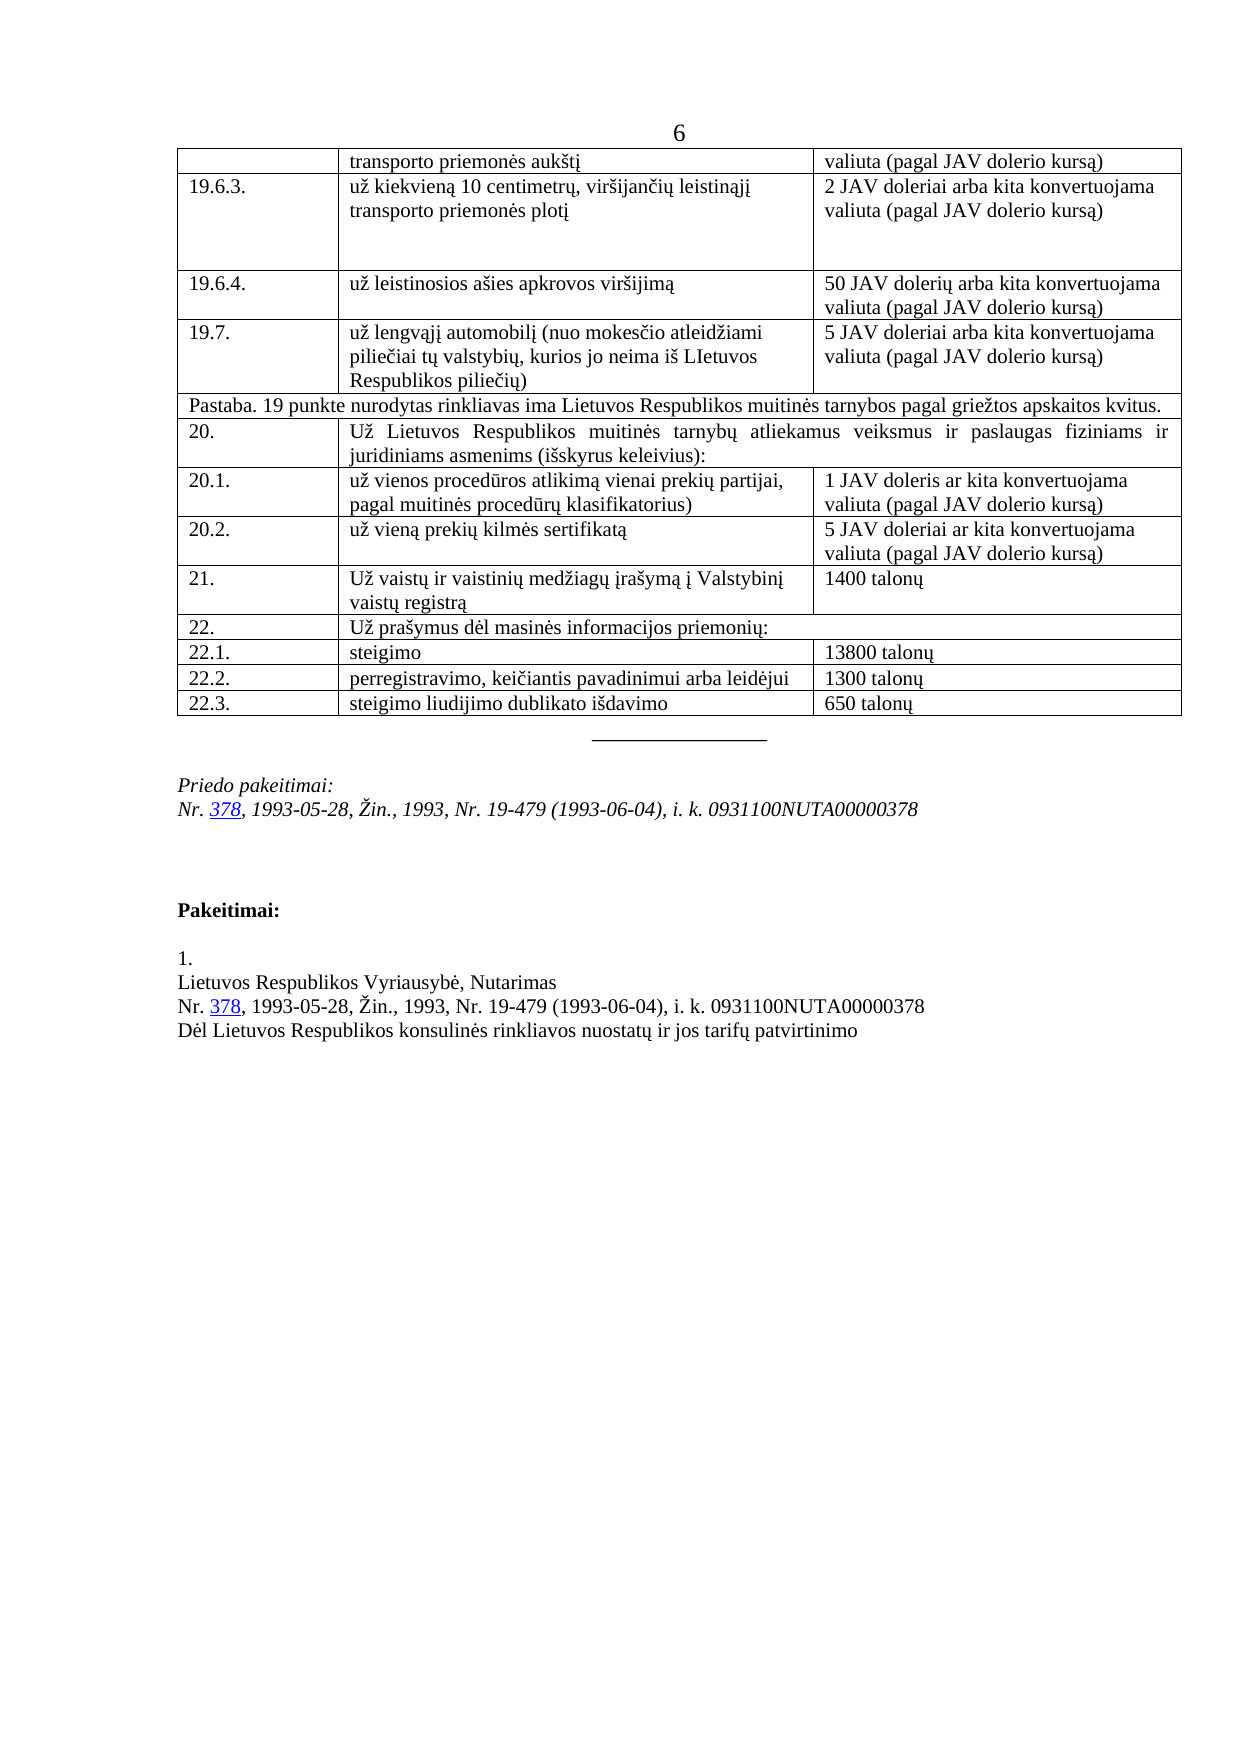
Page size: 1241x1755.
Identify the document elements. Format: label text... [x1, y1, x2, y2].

text Nr. 378, 1993-05-28, Žin., 1993, Nr. 19-479 (1993-06-04), i. k. 0931100NUTA00000378 [177, 797, 1181, 821]
table_cell už lengvąjį automobilį (nuo mokesčio atleidžiami piliečiai tų valstybių, kurios jo neima iš LIetuvos Respublikos piliečių) [339, 320, 813, 392]
text 1. [177, 946, 1181, 970]
text Priedo pakeitimai: [177, 773, 1181, 797]
table_cell 650 talonų [814, 691, 1181, 714]
table_cell [178, 149, 338, 173]
table_cell už vieną prekių kilmės sertifikatą [339, 517, 813, 565]
table_cell 21. [178, 566, 338, 614]
table_cell 50 JAV dolerių arba kita konvertuojama valiuta (pagal JAV dolerio kursą) [814, 271, 1181, 319]
table_cell 22.1. [178, 640, 338, 664]
table_cell už kiekvieną 10 centimetrų, viršijančių leistinąjį transporto priemonės plotį [339, 174, 813, 270]
table_cell steigimo liudijimo dublikato išdavimo [339, 691, 813, 714]
table_cell už leistinosios ašies apkrovos viršijimą [339, 271, 813, 319]
table_cell 20.2. [178, 517, 338, 565]
text ______________ [177, 716, 1181, 744]
table_cell 20.1. [178, 468, 338, 516]
table_cell 1 JAV doleris ar kita konvertuojama valiuta (pagal JAV dolerio kursą) [814, 468, 1181, 516]
table_cell 19.6.3. [178, 174, 338, 270]
table_cell 5 JAV doleriai arba kita konvertuojama valiuta (pagal JAV dolerio kursą) [814, 320, 1181, 392]
table_cell transporto priemonės aukštį [339, 149, 813, 173]
table_cell 1300 talonų [814, 665, 1181, 689]
table_cell už vienos procedūros atlikimą vienai prekių partijai, pagal muitinės procedūrų klasifikatorius) [339, 468, 813, 516]
table_cell 1400 talonų [814, 566, 1181, 614]
table_cell steigimo [339, 640, 813, 664]
table_cell Už Lietuvos Respublikos muitinės tarnybų atliekamus veiksmus ir paslaugas fiziniams ir juridiniams asmenims (išskyrus keleivius): [339, 419, 1181, 467]
table_cell 22.2. [178, 665, 338, 689]
text Nr. 378, 1993-05-28, Žin., 1993, Nr. 19-479 (1993-06-04), i. k. 0931100NUTA00000378 [177, 994, 1181, 1018]
table_cell 5 JAV doleriai ar kita konvertuojama valiuta (pagal JAV dolerio kursą) [814, 517, 1181, 565]
table_cell Už vaistų ir vaistinių medžiagų įrašymą į Valstybinį vaistų registrą [339, 566, 813, 614]
table_cell 13800 talonų [814, 640, 1181, 664]
text Lietuvos Respublikos Vyriausybė, Nutarimas [177, 970, 1181, 994]
table_cell 19.7. [178, 320, 338, 392]
table_cell 22.3. [178, 691, 338, 714]
table_cell 22. [178, 615, 338, 639]
table_cell 2 JAV doleriai arba kita konvertuojama valiuta (pagal JAV dolerio kursą) [814, 174, 1181, 270]
table_cell 20. [178, 419, 338, 467]
text Dėl Lietuvos Respublikos konsulinės rinkliavos nuostatų ir jos tarifų patvirtinimo [177, 1018, 1181, 1042]
table_cell valiuta (pagal JAV dolerio kursą) [814, 149, 1181, 173]
table_cell 19.6.4. [178, 271, 338, 319]
table_cell perregistravimo, keičiantis pavadinimui arba leidėjui [339, 665, 813, 689]
text Pakeitimai: [177, 898, 1181, 922]
table_cell Už prašymus dėl masinės informacijos priemonių: [339, 615, 1181, 639]
table_cell Pastaba. 19 punkte nurodytas rinkliavas ima Lietuvos Respublikos muitinės tarnybos pagal griežtos apskaitos kvitus. [178, 394, 1181, 417]
